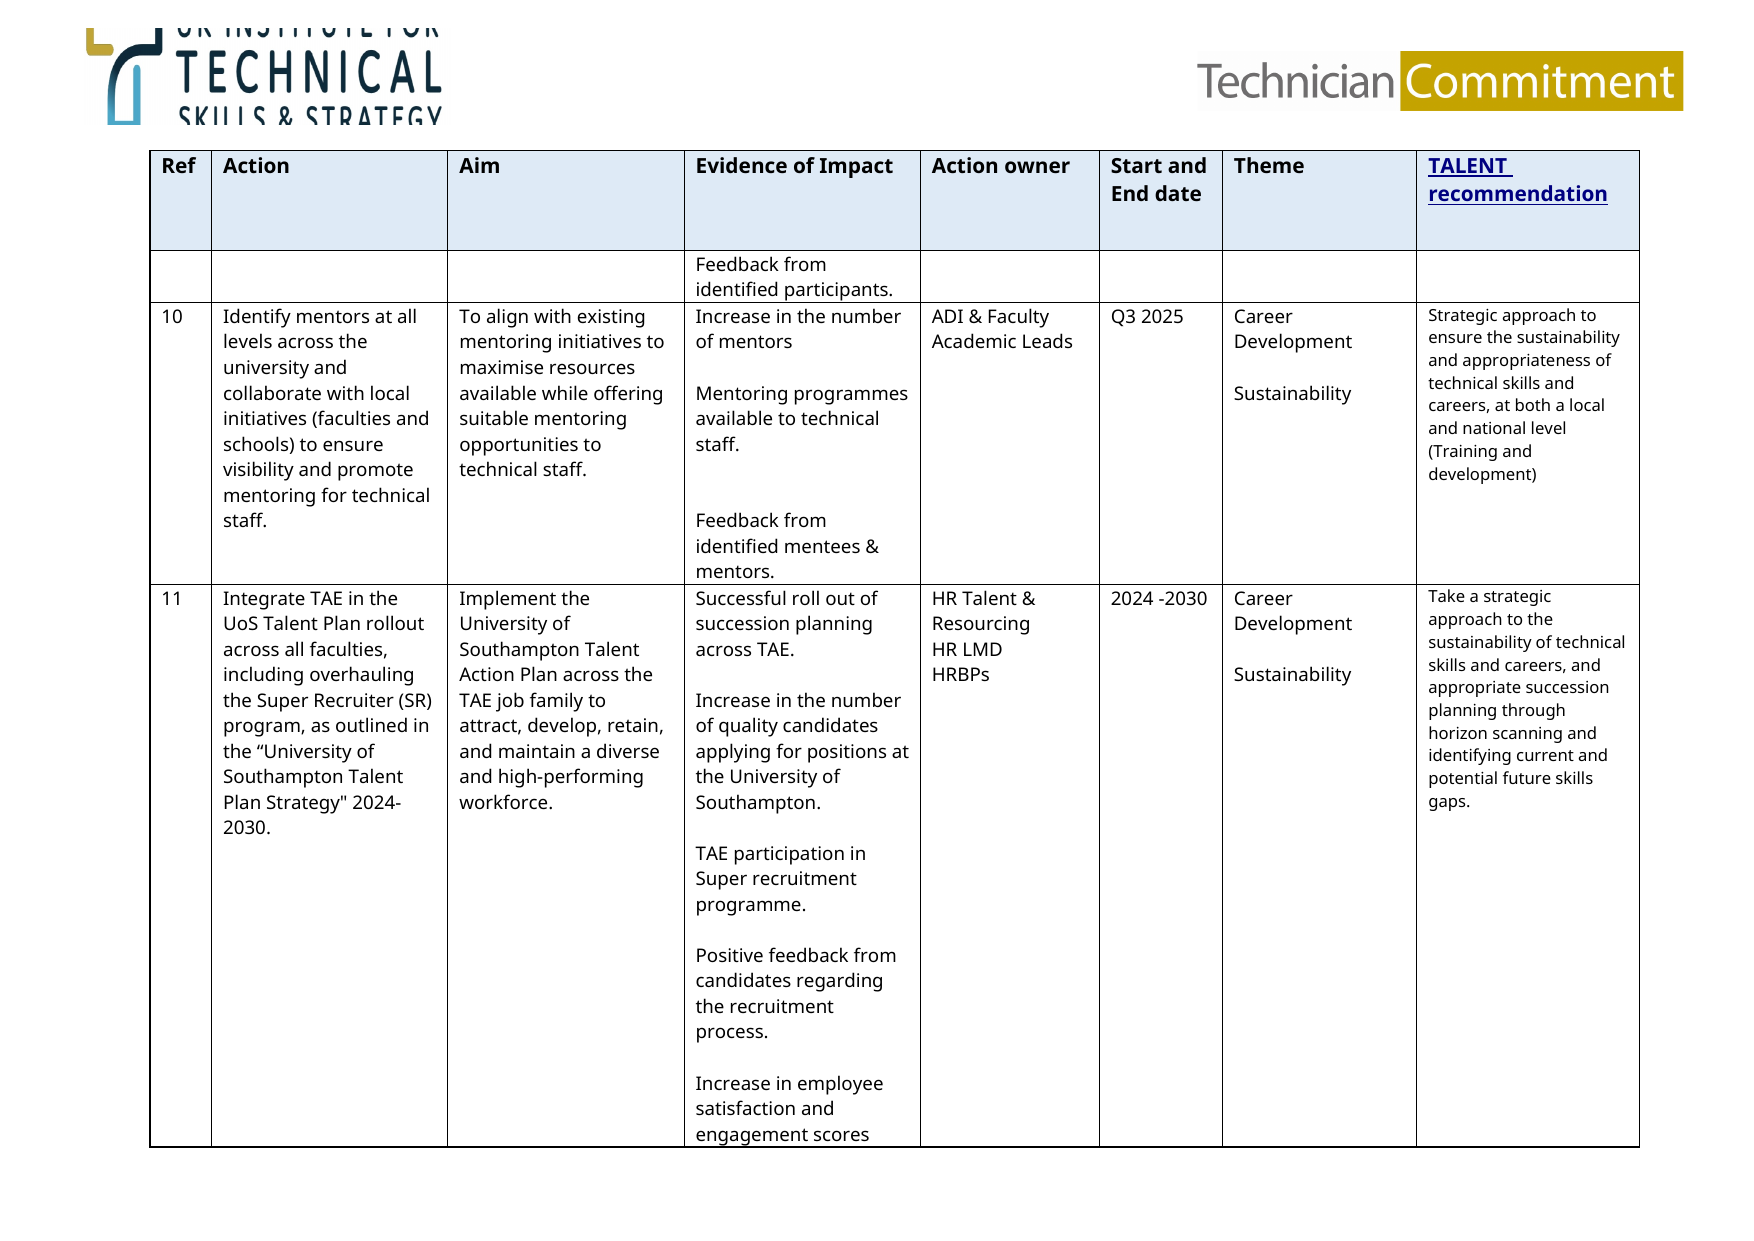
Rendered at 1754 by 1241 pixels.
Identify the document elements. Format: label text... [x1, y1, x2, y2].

table_cell [448, 251, 684, 302]
table_cell Successful roll out of succession planning across TAE. Increase in the number of quality candidates applying for positions at the University of Southampton. TAE participation in Super recruitment programme. Positive feedback from candidates regarding the recruitment process. Increase in employee satisfaction and engagement scores [685, 585, 920, 1146]
table_cell Integrate TAE in the UoS Talent Plan rollout across all faculties, including overhauling the Super Recruiter (SR) program, as outlined in the “University of Southampton Talent Plan Strategy" 2024-2030. [212, 585, 447, 1146]
table_cell Identify mentors at all levels across the university and collaborate with local initiatives (faculties and schools) to ensure visibility and promote mentoring for technical staff. [212, 303, 447, 584]
table_header Action [212, 151, 447, 250]
table_cell Strategic approach to ensure the sustainability and appropriateness of technical skills and careers, at both a local and national level (Training and development) [1417, 303, 1639, 584]
table_cell Take a strategic approach to the sustainability of technical skills and careers, and appropriate succession planning through horizon scanning and identifying current and potential future skills gaps. [1417, 585, 1639, 1146]
table_cell 2024 -2030 [1100, 585, 1222, 1146]
table_header Evidence of Impact [685, 151, 920, 250]
table_cell Career Development Sustainability [1223, 585, 1416, 1146]
table_cell [921, 251, 1099, 302]
table_cell Q3 2025 [1100, 303, 1222, 584]
table_cell Career Development Sustainability [1223, 303, 1416, 584]
table_cell [212, 251, 447, 302]
table_cell [1223, 251, 1416, 302]
table_cell [1417, 251, 1639, 302]
table_cell HR Talent & Resourcing HR LMD HRBPs [921, 585, 1099, 1146]
table_header TALENT recommendation [1417, 151, 1639, 250]
table_header Action owner [921, 151, 1099, 250]
table_cell [151, 251, 211, 302]
table_cell Feedback from identified participants. [685, 251, 920, 302]
table_cell [1100, 251, 1222, 302]
table_cell 10 [151, 303, 211, 584]
table_header Start and End date [1100, 151, 1222, 250]
table_header Ref [151, 151, 211, 250]
table_cell To align with existing mentoring initiatives to maximise resources available while offering suitable mentoring opportunities to technical staff. [448, 303, 684, 584]
table_cell ADI & Faculty Academic Leads [921, 303, 1099, 584]
table_header Aim [448, 151, 684, 250]
table_header Theme [1223, 151, 1416, 250]
table_cell Increase in the number of mentors Mentoring programmes available to technical staff. Feedback from identified mentees & mentors. [685, 303, 920, 584]
table_cell Implement the University of Southampton Talent Action Plan across the TAE job family to attract, develop, retain, and maintain a diverse and high-performing workforce. [448, 585, 684, 1146]
table_cell 11 [151, 585, 211, 1146]
